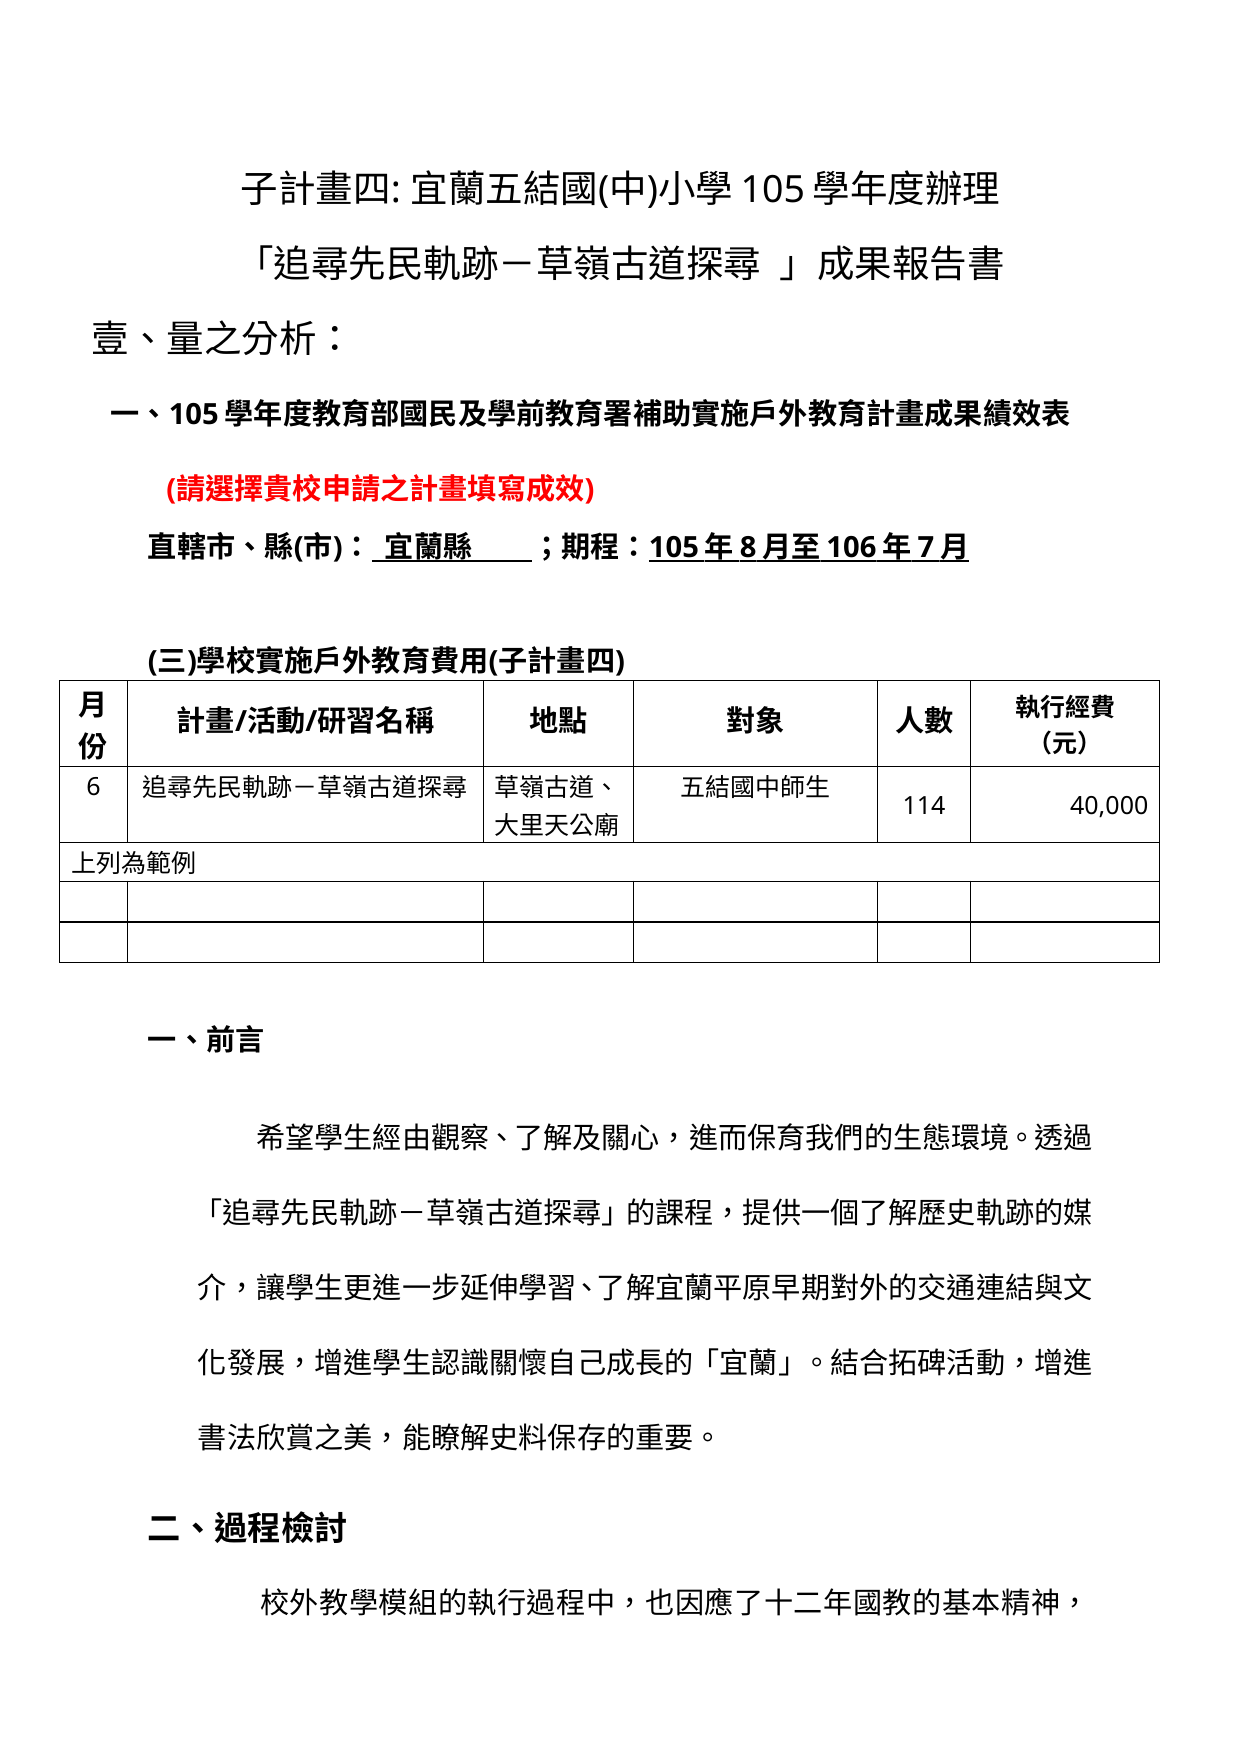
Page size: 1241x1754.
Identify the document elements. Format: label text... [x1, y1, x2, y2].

table_header 對象 [634, 681, 877, 766]
table_cell [128, 923, 483, 962]
text (請選擇貴校申請之計畫填寫成效) [147, 449, 1092, 524]
table_cell 上列為範例 [60, 843, 1159, 881]
table_header 計畫/活動/研習名稱 [128, 681, 483, 766]
table_cell [484, 923, 633, 962]
table_cell [128, 882, 483, 921]
text (三)學校實施戶外教育費用(子計畫四) [148, 638, 1092, 680]
table_cell 追尋先民軌跡－草嶺古道探尋 [128, 767, 483, 842]
table_header 人數 [878, 681, 970, 766]
text 一、前言 [148, 1001, 1092, 1076]
text 一、105學年度教育部國民及學前教育署補助實施戶外教育計畫成果績效表 [110, 374, 1092, 449]
table_cell [971, 882, 1159, 921]
table_header 執行經費（元） [971, 681, 1159, 766]
table_cell [634, 882, 877, 921]
table_cell [878, 882, 970, 921]
table_cell [60, 882, 127, 921]
table_cell [484, 882, 633, 921]
table_cell 6 [60, 767, 127, 842]
text 希望學生經由觀察、了解及關心，進而保育我們的生態環境。透過「追尋先民軌跡－草嶺古道探尋」的課程，提供一個了解歷史軌跡的媒介，讓學生更進一步延伸學習、了解宜蘭平原早期對外的交通連結與文化發展，增進學生認識關懷自己成長的「宜蘭」。結合拓碑活動，增進書法欣賞之美，能瞭解史料保存的重要。 [198, 1099, 1092, 1474]
table_cell [60, 923, 127, 962]
text 校外教學模組的執行過程中，也因應了十二年國教的基本精神， [201, 1563, 1092, 1638]
text 壹、量之分析： [91, 299, 1092, 374]
table_cell [634, 923, 877, 962]
table_cell 40,000 [971, 767, 1159, 842]
table_cell 草嶺古道、大里天公廟 [484, 767, 633, 842]
table_cell [878, 923, 970, 962]
text 直轄市、縣(市)： 宜蘭縣 ；期程：105年8月至106年7月 [148, 524, 1092, 566]
table_cell 五結國中師生 [634, 767, 877, 842]
table_cell [971, 923, 1159, 962]
table_header 地點 [484, 681, 633, 766]
text 「追尋先民軌跡－草嶺古道探尋 」成果報告書 [148, 224, 1092, 299]
table_header 月份 [60, 681, 127, 766]
text 二、過程檢討 [148, 1488, 1092, 1563]
table_cell 114 [878, 767, 970, 842]
text 子計畫四: 宜蘭五結國(中)小學105學年度辦理 [148, 149, 1092, 224]
